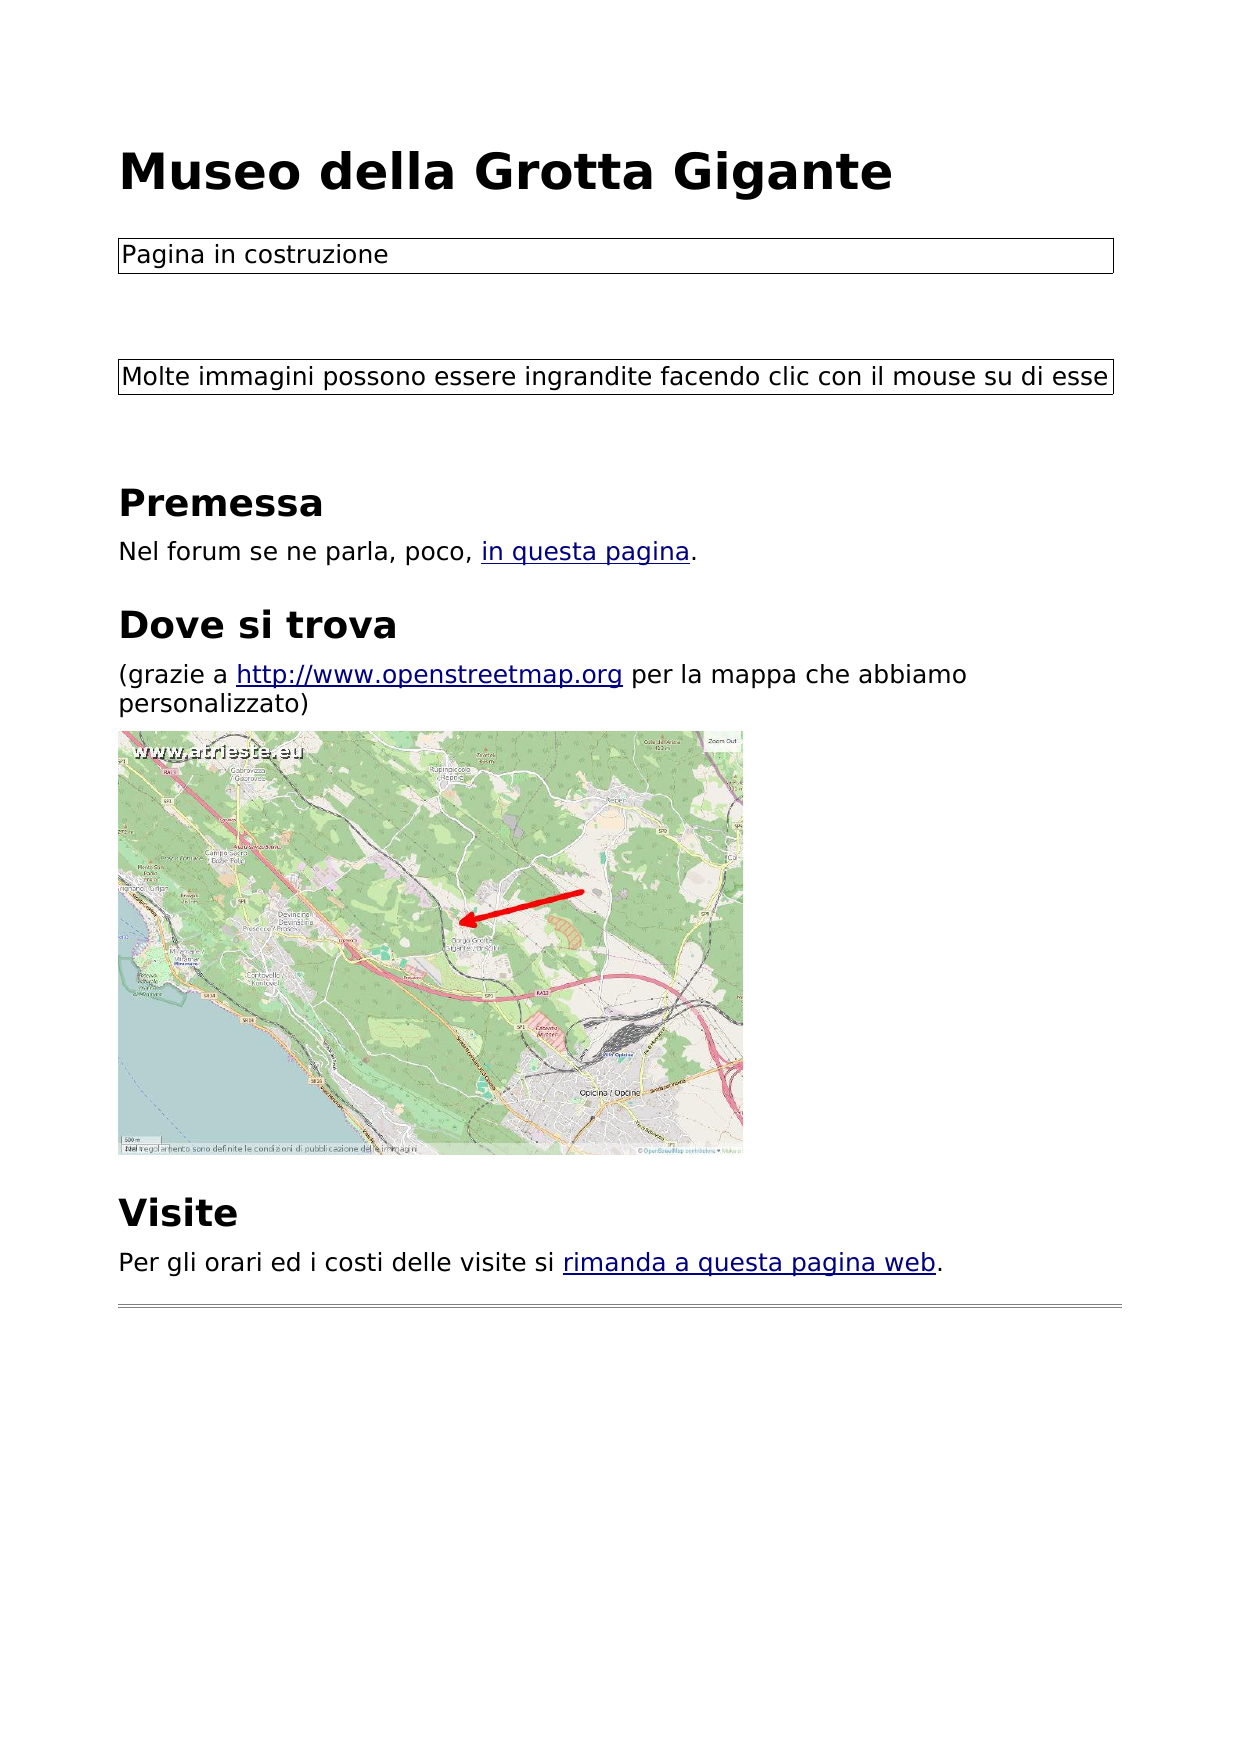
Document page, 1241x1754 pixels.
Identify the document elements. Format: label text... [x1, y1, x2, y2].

text Nel forum se ne parla, poco, in questa pagina. [118, 537, 1122, 567]
picture [118, 731, 744, 1155]
subtitle Premessa [118, 481, 1122, 525]
subtitle Museo della Grotta Gigante [118, 143, 1122, 201]
text (grazie a http://www.openstreetmap.org per la mappa che abbiamo personalizzato) [118, 660, 1122, 719]
table_header Molte immagini possono essere ingrandite facendo clic con il mouse su di esse [119, 360, 1113, 394]
subtitle Dove si trova [118, 604, 1122, 648]
text Per gli orari ed i costi delle visite si rimanda a questa pagina web. [118, 1248, 1122, 1277]
table_header Pagina in costruzione [119, 239, 1113, 273]
subtitle Visite [118, 1192, 1122, 1236]
